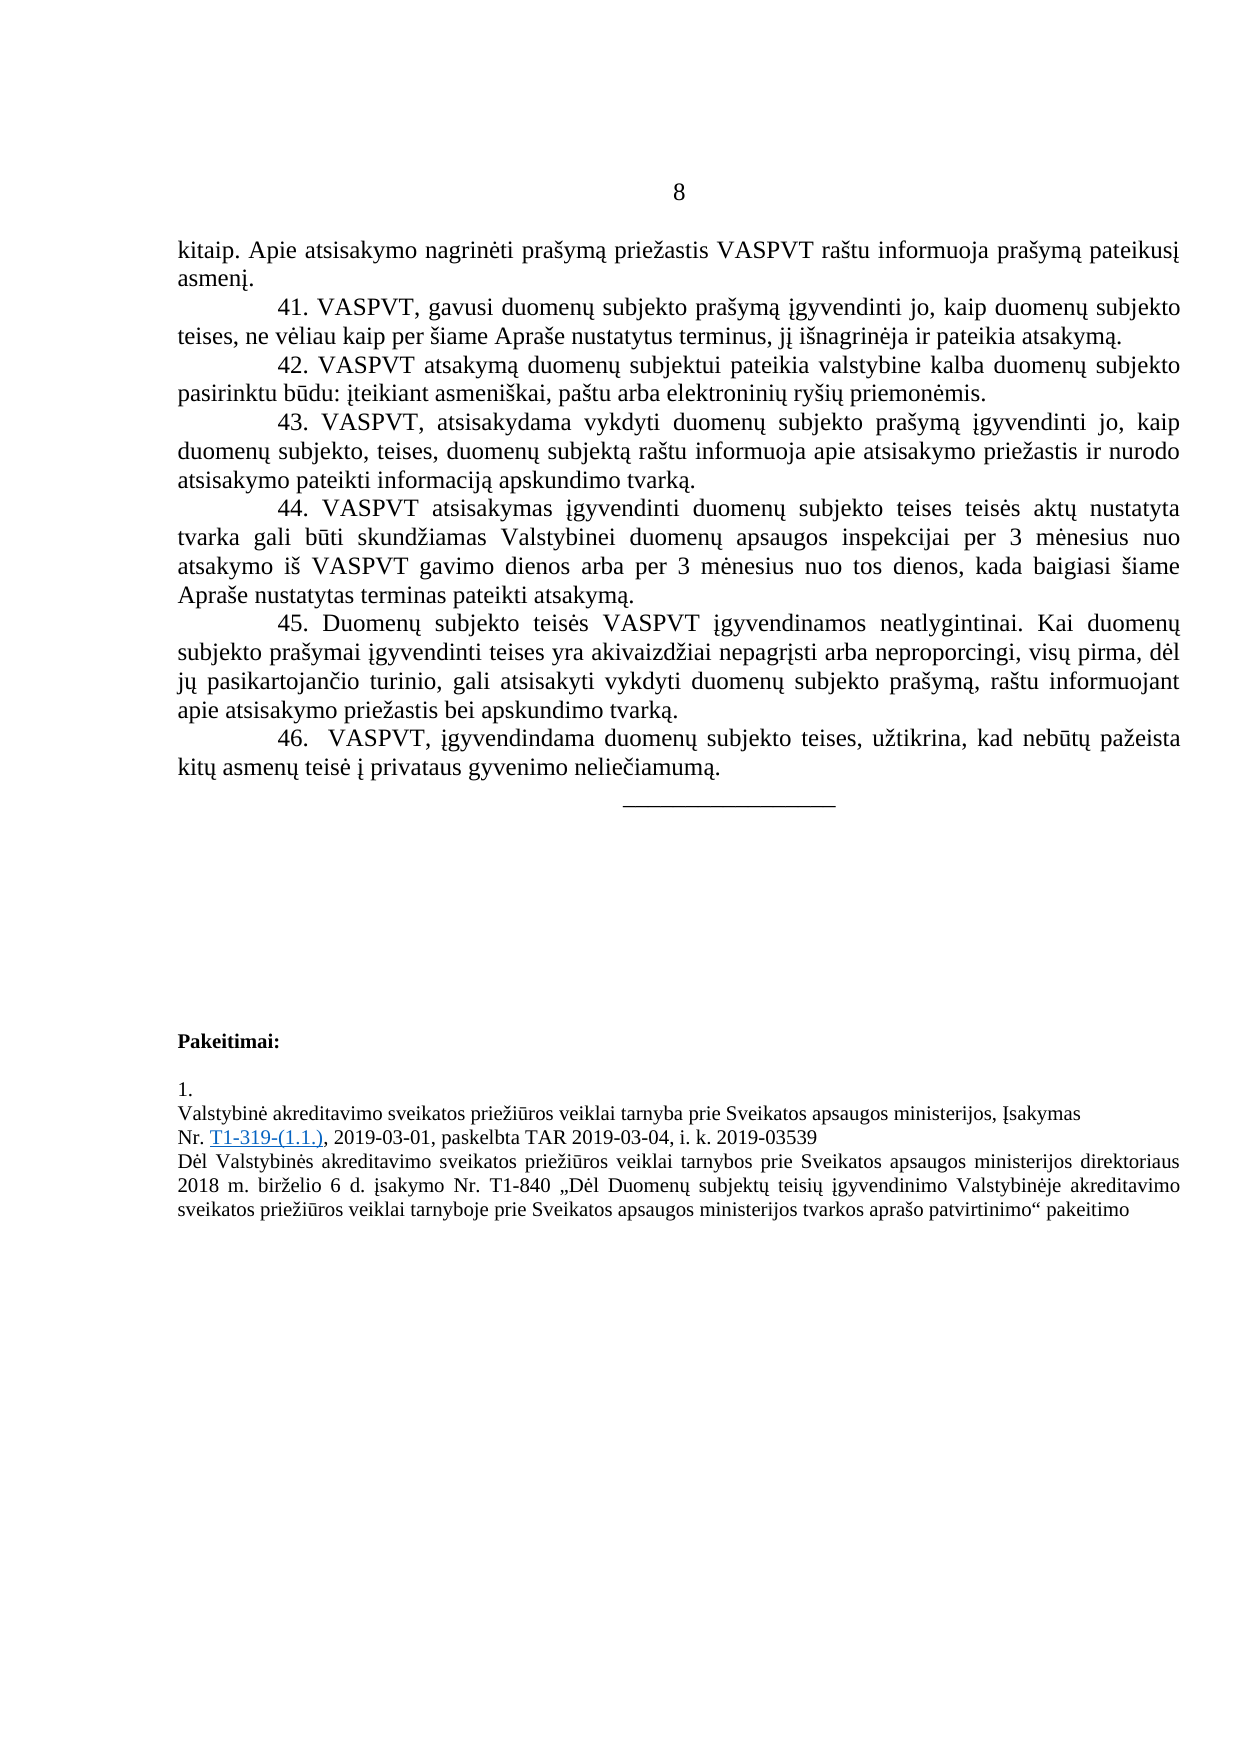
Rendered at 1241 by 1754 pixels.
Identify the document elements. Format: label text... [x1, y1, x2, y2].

text 46. VASPVT, įgyvendindama duomenų subjekto teises, užtikrina, kad nebūtų pažeista kitų asmenų teisė į privataus gyvenimo neliečiamumą. [177, 723, 1181, 781]
text Nr. T1-319-(1.1.), 2019-03-01, paskelbta TAR 2019-03-04, i. k. 2019-03539 [177, 1125, 1181, 1149]
text 45. Duomenų subjekto teisės VASPVT įgyvendinamos neatlygintinai. Kai duomenų subjekto prašymai įgyvendinti teises yra akivaizdžiai nepagrįsti arba neproporcingi, visų pirma, dėl jų pasikartojančio turinio, gali atsisakyti vykdyti duomenų subjekto prašymą, raštu informuojant apie atsisakymo priežastis bei apskundimo tvarką. [177, 608, 1181, 723]
text 41. VASPVT, gavusi duomenų subjekto prašymą įgyvendinti jo, kaip duomenų subjekto teises, ne vėliau kaip per šiame Apraše nustatytus terminus, jį išnagrinėja ir pateikia atsakymą. [177, 292, 1181, 350]
text 43. VASPVT, atsisakydama vykdyti duomenų subjekto prašymą įgyvendinti jo, kaip duomenų subjekto, teises, duomenų subjektą raštu informuoja apie atsisakymo priežastis ir nurodo atsisakymo pateikti informaciją apskundimo tvarką. [177, 407, 1181, 493]
text 44. VASPVT atsisakymas įgyvendinti duomenų subjekto teises teisės aktų nustatyta tvarka gali būti skundžiamas Valstybinei duomenų apsaugos inspekcijai per 3 mėnesius nuo atsakymo iš VASPVT gavimo dienos arba per 3 mėnesius nuo tos dienos, kada baigiasi šiame Apraše nustatytas terminas pateikti atsakymą. [177, 493, 1181, 608]
text kitaip. Apie atsisakymo nagrinėti prašymą priežastis VASPVT raštu informuoja prašymą pateikusį asmenį. [177, 235, 1181, 292]
text 1. [177, 1077, 1181, 1101]
text 42. VASPVT atsakymą duomenų subjektui pateikia valstybine kalba duomenų subjekto pasirinktu būdu: įteikiant asmeniškai, paštu arba elektroninių ryšių priemonėmis. [177, 350, 1181, 407]
text Dėl Valstybinės akreditavimo sveikatos priežiūros veiklai tarnybos prie Sveikatos apsaugos ministerijos direktoriaus 2018 m. birželio 6 d. įsakymo Nr. T1-840 „Dėl Duomenų subjektų teisių įgyvendinimo Valstybinėje akreditavimo sveikatos priežiūros veiklai tarnyboje prie Sveikatos apsaugos ministerijos tvarkos aprašo patvirtinimo“ pakeitimo [177, 1149, 1181, 1221]
text Valstybinė akreditavimo sveikatos priežiūros veiklai tarnyba prie Sveikatos apsaugos ministerijos, Įsakymas [177, 1101, 1181, 1125]
text Pakeitimai: [177, 1029, 1181, 1053]
text _________________ [177, 781, 1181, 810]
